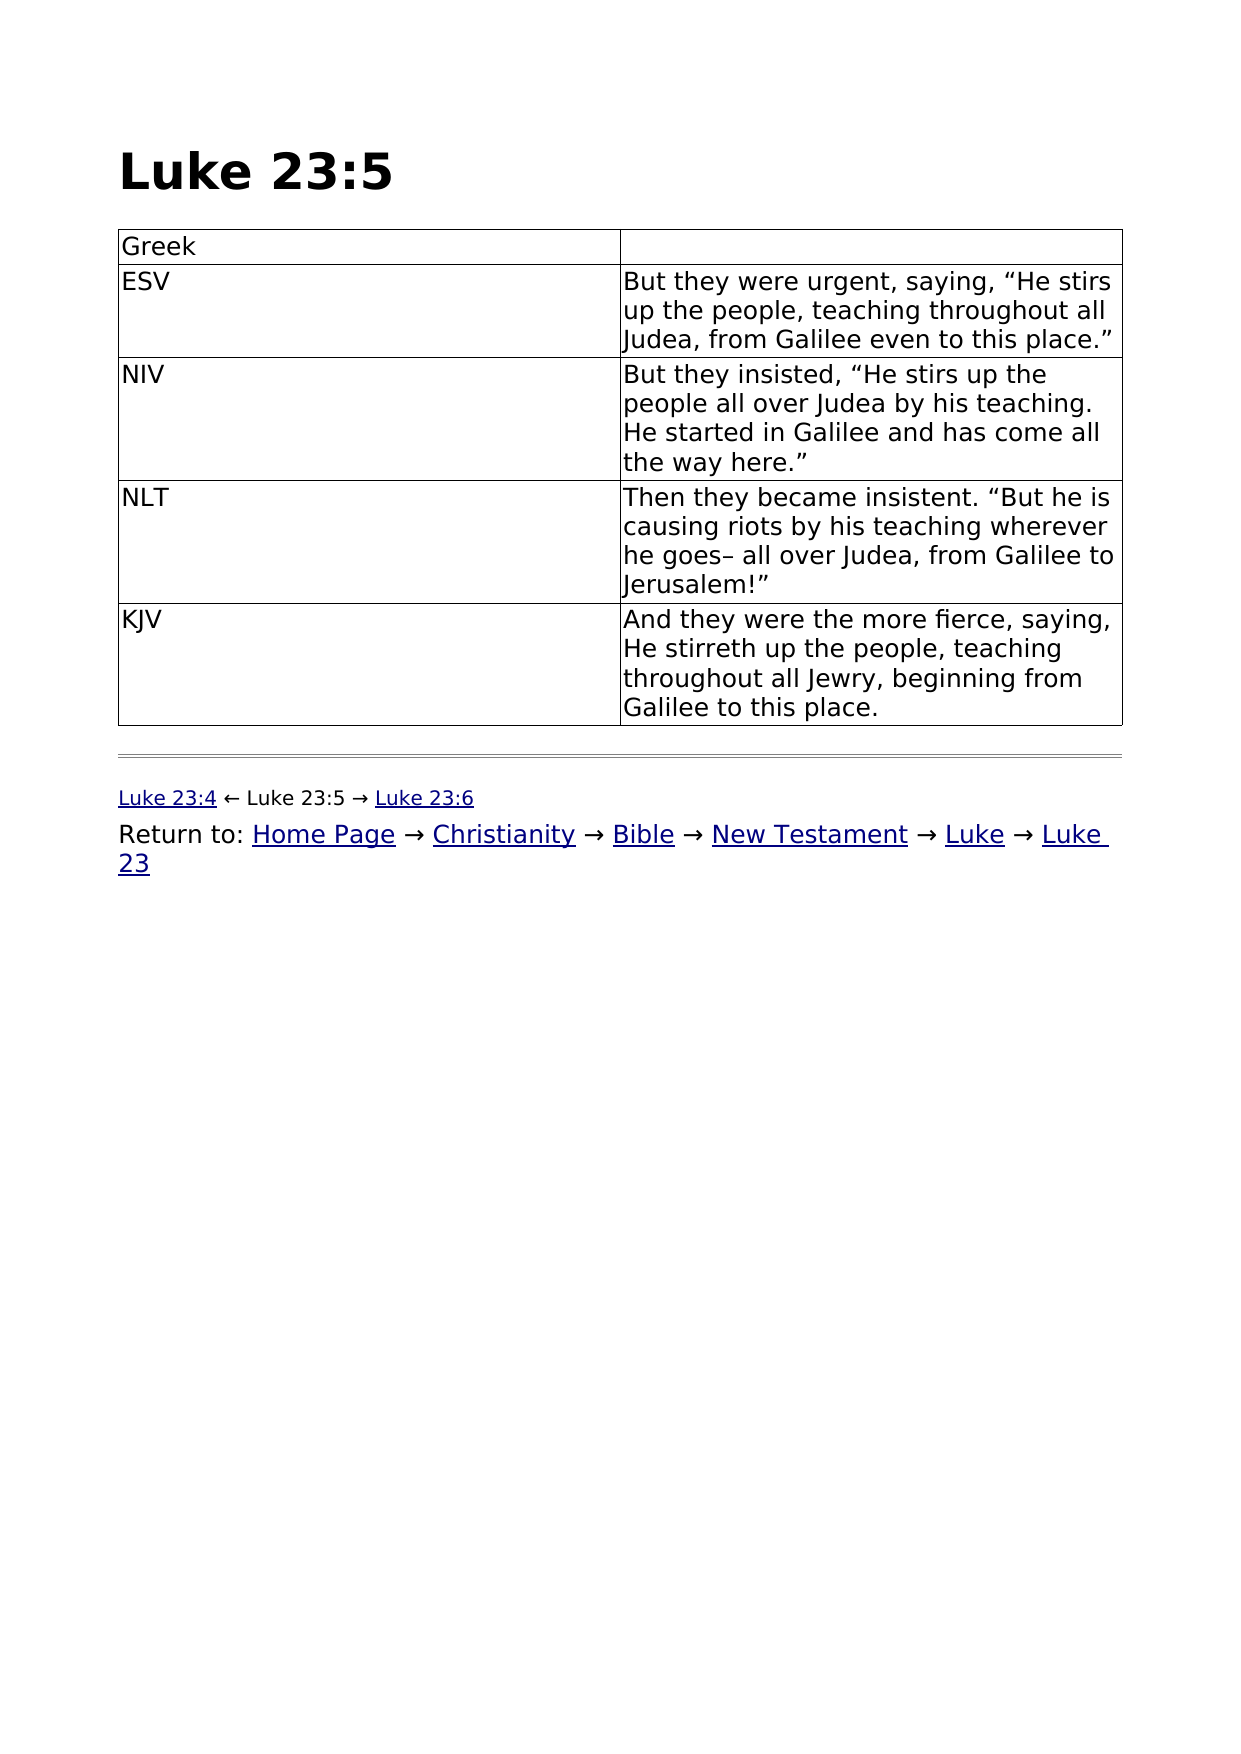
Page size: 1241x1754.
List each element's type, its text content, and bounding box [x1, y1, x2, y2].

text Luke 23:4 ← Luke 23:5 → Luke 23:6 [118, 786, 1122, 820]
table_cell NIV [119, 358, 620, 480]
table_cell KJV [119, 604, 620, 725]
table_cell But they were urgent, saying, “He stirs up the people, teaching throughout all Judea, from Galilee even to this place.” [621, 265, 1122, 357]
table_cell Then they became insistent. “But he is causing riots by his teaching wherever he goes– all over Judea, from Galilee to Jerusalem!” [621, 481, 1122, 602]
table_cell And they were the more fierce, saying, He stirreth up the people, teaching throughout all Jewry, beginning from Galilee to this place. [621, 604, 1122, 725]
subtitle Luke 23:5 [118, 143, 1122, 201]
table_cell ESV [119, 265, 620, 357]
table_header [621, 230, 1122, 264]
table_cell But they insisted, “He stirs up the people all over Judea by his teaching. He started in Galilee and has come all the way here.” [621, 358, 1122, 480]
table_cell NLT [119, 481, 620, 602]
table_header Greek [119, 230, 620, 264]
text Return to: Home Page → Christianity → Bible → New Testament → Luke → Luke 23 [118, 820, 1122, 879]
